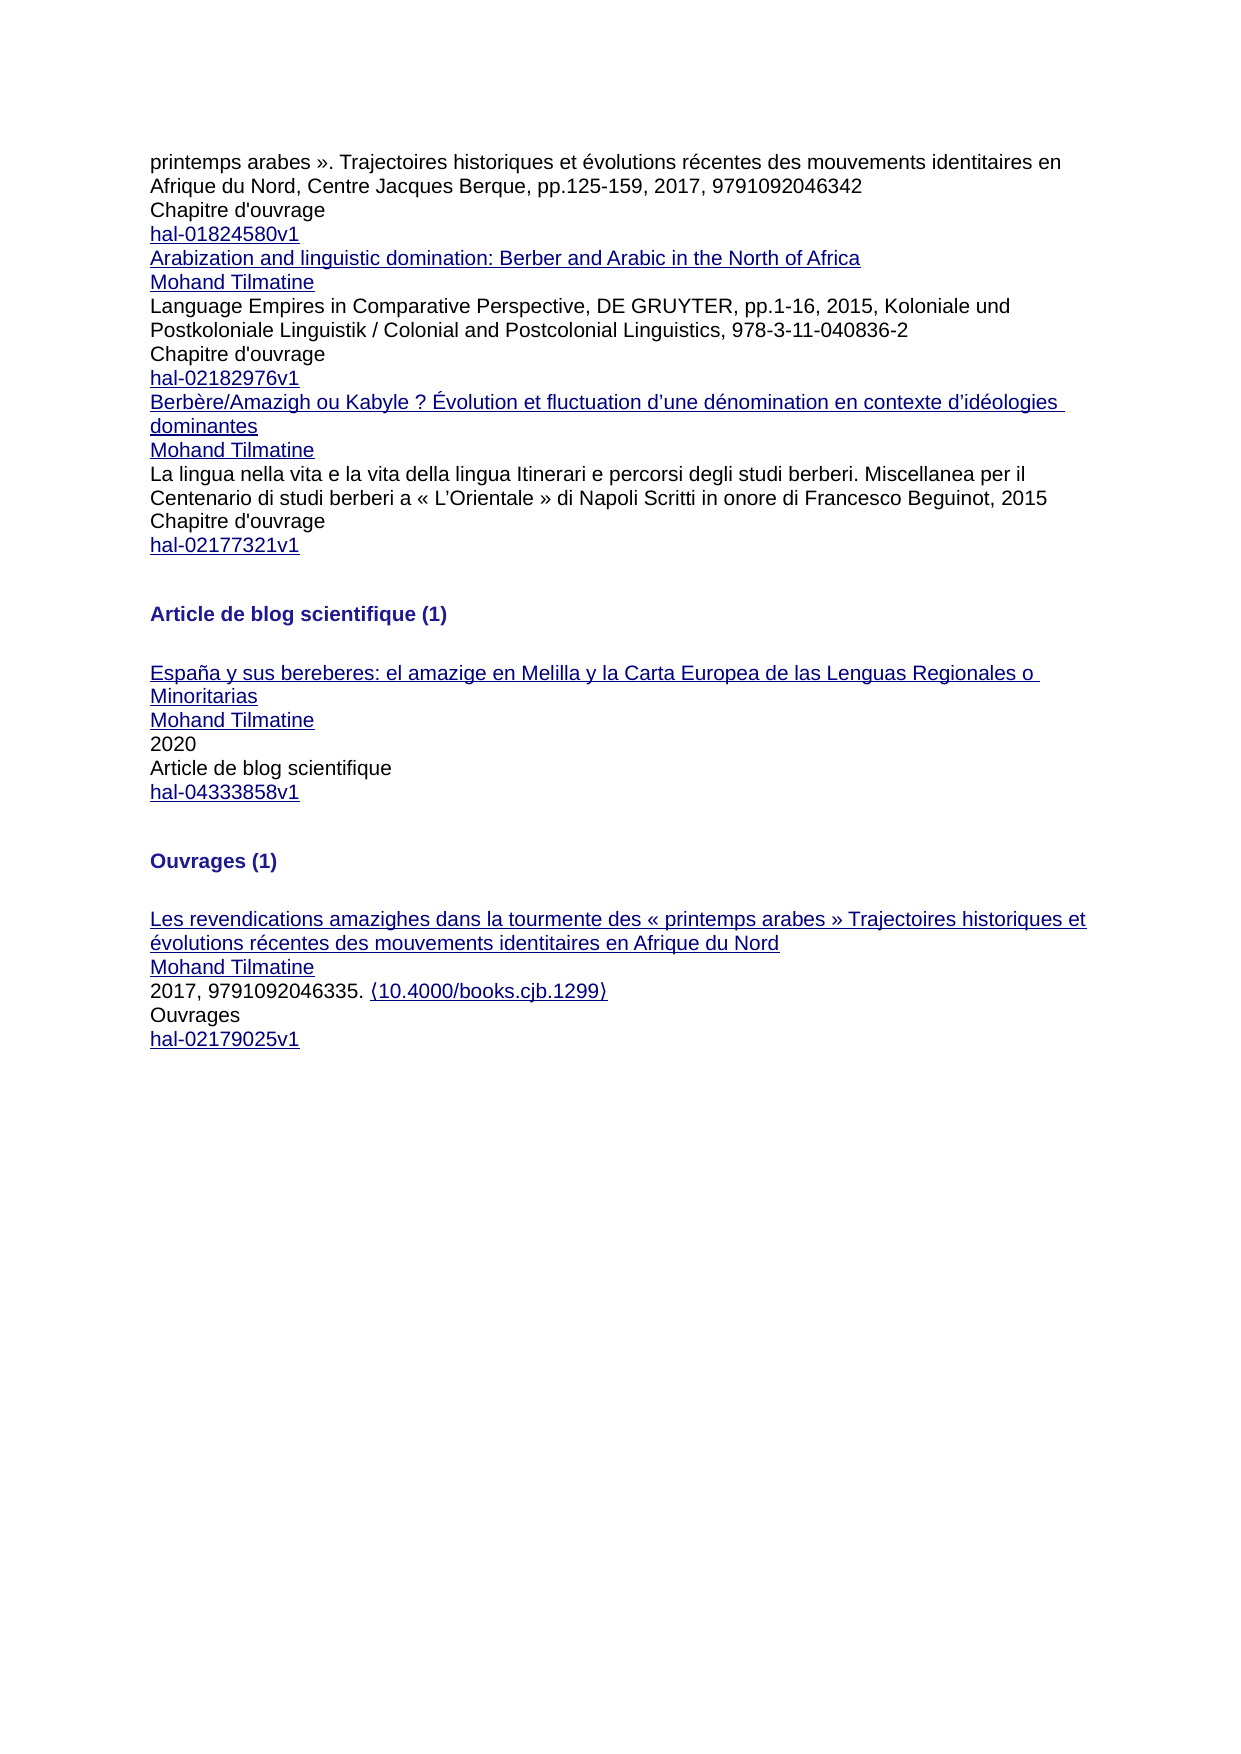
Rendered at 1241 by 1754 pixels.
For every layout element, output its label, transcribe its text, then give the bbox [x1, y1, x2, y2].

table_cell Berbère/Amazigh ou Kabyle ? Évolution et fluctuation d’une dénomination en contexte d’idéologies dominantes Mohand Tilmatine La lingua nella vita e la vita della lingua Itinerari e percorsi degli studi berberi. Miscellanea per il Centenario di studi berberi a « L’Orientale » di Napoli Scritti in onore di Francesco Beguinot, 2015 Chapitre d'ouvrage hal-02177321v1 [150, 390, 1090, 557]
table_header España y sus bereberes: el amazige en Melilla y la Carta Europea de las Lenguas Regionales o Minoritarias Mohand Tilmatine 2020 Article de blog scientifique hal-04333858v1 [150, 660, 1090, 804]
table_header Les revendications amazighes dans la tourmente des « printemps arabes » Trajectoires historiques et évolutions récentes des mouvements identitaires en Afrique du Nord Mohand Tilmatine 2017, 9791092046335. ⟨10.4000/books.cjb.1299⟩ Ouvrages hal-02179025v1 [150, 907, 1090, 1051]
table_cell Arabization and linguistic domination: Berber and Arabic in the North of Africa Mohand Tilmatine Language Empires in Comparative Perspective, DE GRUYTER, pp.1-16, 2015, Koloniale und Postkoloniale Linguistik / Colonial and Postcolonial Linguistics, 978-3-11-040836-2 Chapitre d'ouvrage hal-02182976v1 [150, 246, 1090, 389]
subtitle Ouvrages (1) [150, 849, 1090, 873]
table_cell Des revendications linguistiques aux projets d'autodétermination : le cas de la Kabylie (Algérie) Mohand Tilmatine Mohand Tilmatine, Thierry Desrues. Les revendications amazighes dans la tourmente des « printemps arabes ». Trajectoires historiques et évolutions récentes des mouvements identitaires en Afrique du Nord, Centre Jacques Berque, pp.125-159, 2017, 9791092046342 Chapitre d'ouvrage hal-01824580v1 [150, 150, 1090, 246]
subtitle Article de blog scientifique (1) [150, 602, 1090, 626]
